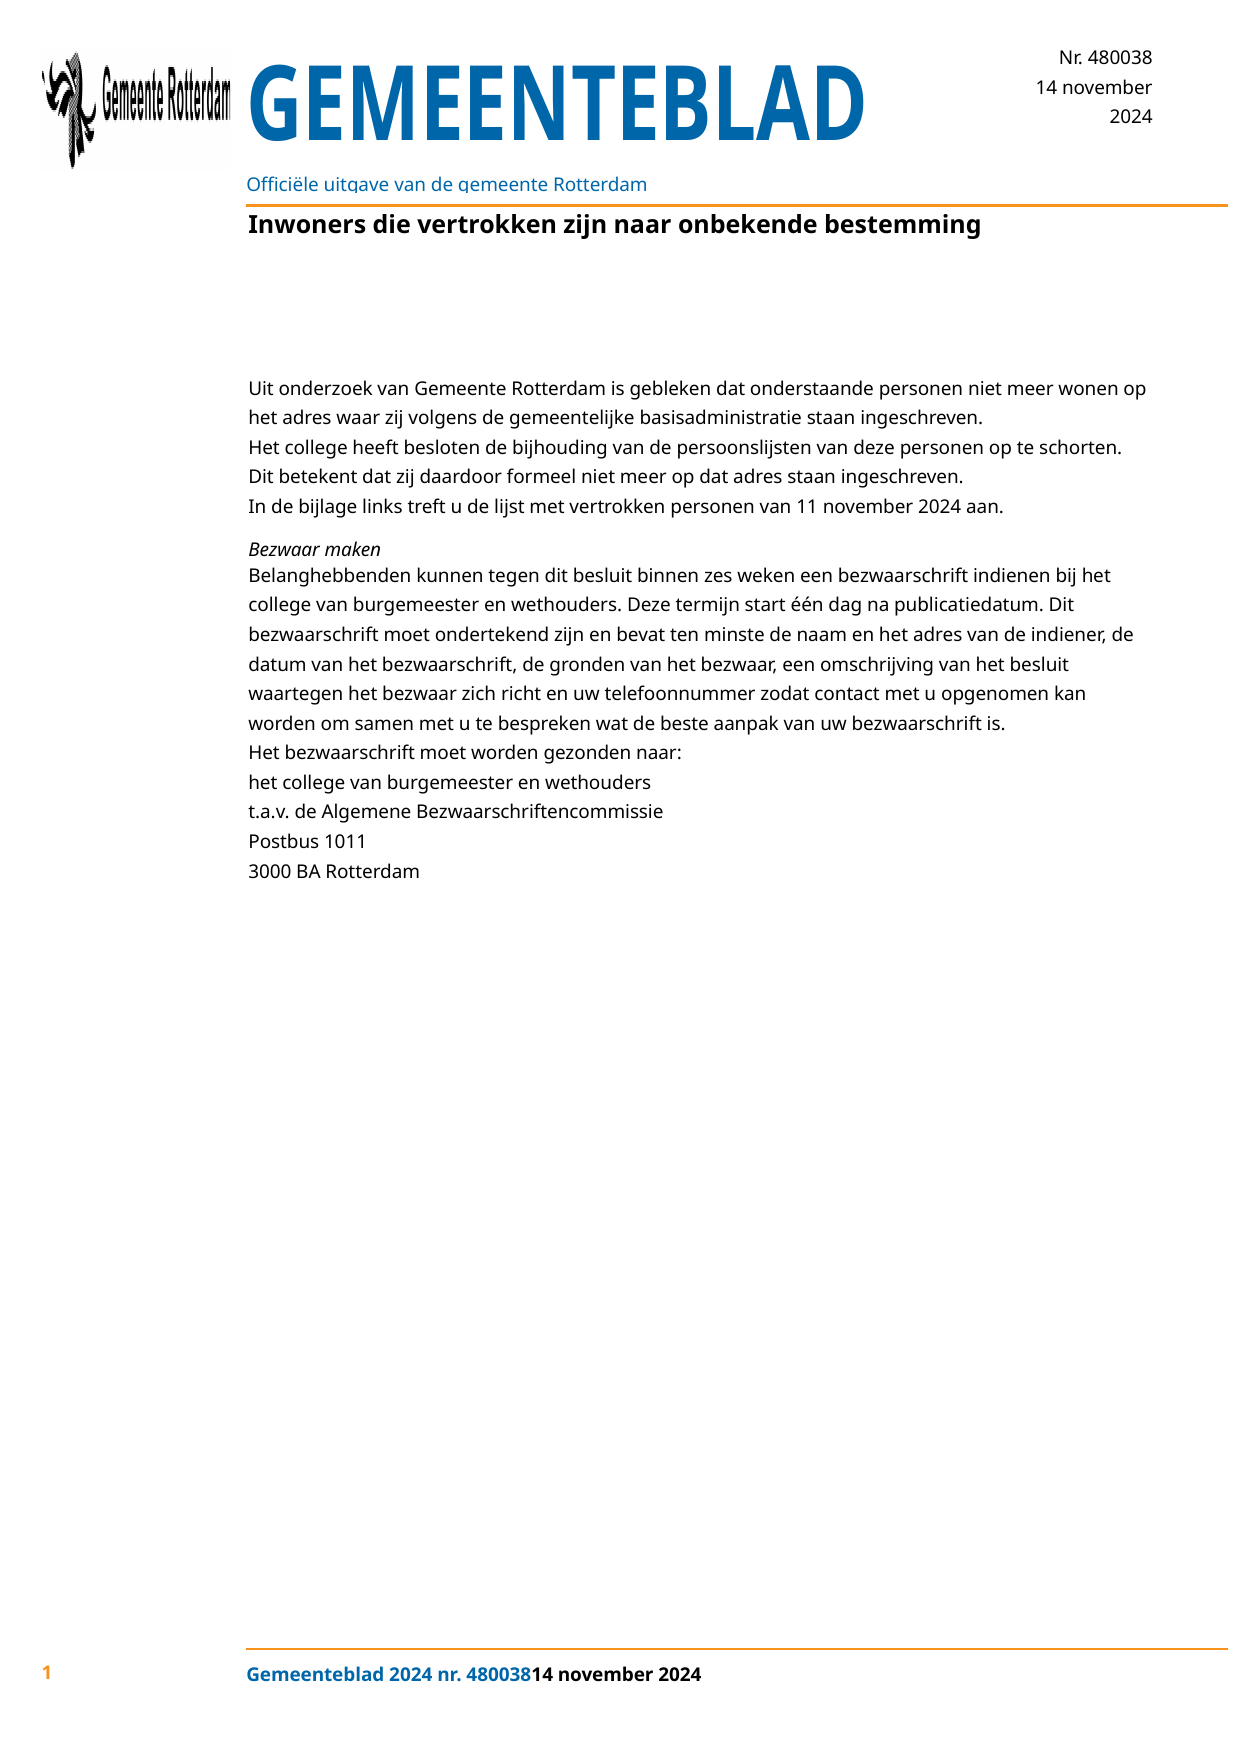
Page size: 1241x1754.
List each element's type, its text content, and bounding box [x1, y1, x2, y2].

text 3000 BA Rotterdam [248, 858, 1152, 884]
text Belanghebbenden kunnen tegen dit besluit binnen zes weken een bezwaarschrift indienen bij het college van burgemeester en wethouders. Deze termijn start één dag na publicatiedatum. Dit bezwaarschrift moet ondertekend zijn en bevat ten minste de naam en het adres van de indiener, de datum van het bezwaarschrift, de gronden van het bezwaar, een omschrijving van het besluit waartegen het bezwaar zich richt en uw telefoonnummer zodat contact met u opgenomen kan worden om samen met u te bespreken wat de beste aanpak van uw bezwaarschrift is. [248, 562, 1152, 736]
text Het college heeft besloten de bijhouding van de persoonslijsten van deze personen op te schorten. Dit betekent dat zij daardoor formeel niet meer op dat adres staan ingeschreven. [248, 434, 1152, 489]
text Het bezwaarschrift moet worden gezonden naar: [248, 739, 1152, 765]
picture [41, 47, 231, 172]
text Postbus 1011 [248, 828, 1152, 854]
text In de bijlage links treft u de lijst met vertrokken personen van 11 november 2024 aan. [248, 493, 1152, 519]
text het college van burgemeester en wethouders [248, 769, 1152, 795]
text Bezwaar maken [248, 536, 1152, 562]
text t.a.v. de Algemene Bezwaarschriftencommissie [248, 799, 1152, 824]
text Uit onderzoek van Gemeente Rotterdam is gebleken dat onderstaande personen niet meer wonen op het adres waar zij volgens de gemeentelijke basisadministratie staan ingeschreven. [248, 375, 1152, 430]
text Inwoners die vertrokken zijn naar onbekende bestemming [248, 207, 1152, 241]
